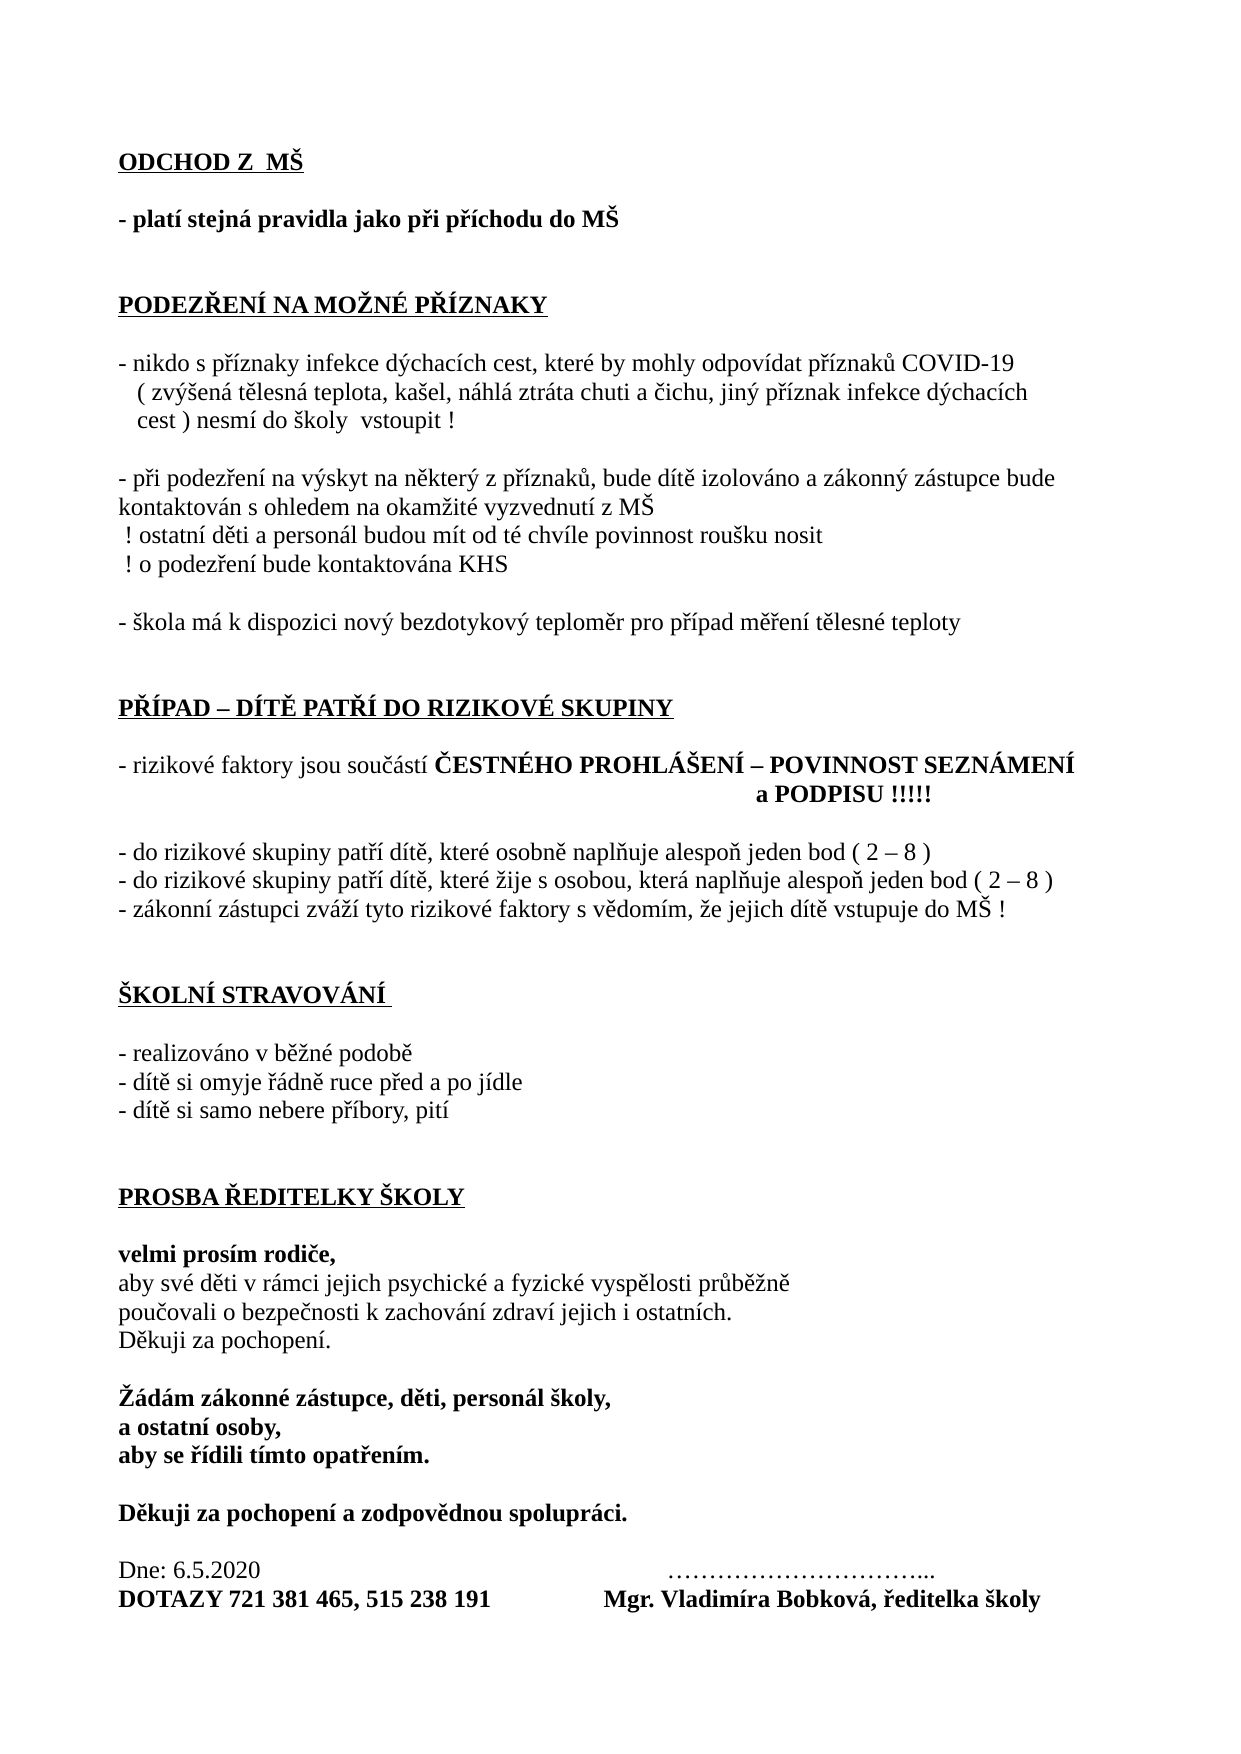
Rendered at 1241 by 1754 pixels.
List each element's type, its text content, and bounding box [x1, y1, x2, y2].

text - dítě si omyje řádně ruce před a po jídle [118, 1067, 1122, 1096]
text Dne: 6.5.2020 …………………………... [118, 1556, 1122, 1584]
text velmi prosím rodiče, [118, 1239, 1122, 1268]
text PŘÍPAD – DÍTĚ PATŘÍ DO RIZIKOVÉ SKUPINY [118, 693, 1122, 722]
text aby se řídili tímto opatřením. [118, 1441, 1122, 1469]
text Žádám zákonné zástupce, děti, personál školy, [118, 1383, 1122, 1412]
text Děkuji za pochopení. [118, 1326, 1122, 1354]
text cest ) nesmí do školy vstoupit ! [118, 406, 1122, 434]
text - škola má k dispozici nový bezdotykový teploměr pro případ měření tělesné teploty [118, 607, 1122, 636]
text - nikdo s příznaky infekce dýchacích cest, které by mohly odpovídat příznaků COVID-19 [118, 348, 1122, 377]
text - realizováno v běžné podobě [118, 1038, 1122, 1067]
text DOTAZY 721 381 465, 515 238 191 Mgr. Vladimíra Bobková, ředitelka školy [118, 1584, 1122, 1613]
text ODCHOD Z MŠ [118, 147, 1122, 176]
text - při podezření na výskyt na některý z příznaků, bude dítě izolováno a zákonný zástupce bude kontaktován s ohledem na okamžité vyzvednutí z MŠ [118, 463, 1122, 521]
text ! ostatní děti a personál budou mít od té chvíle povinnost roušku nosit [118, 521, 1122, 549]
text ŠKOLNÍ STRAVOVÁNÍ [118, 981, 1122, 1009]
text PODEZŘENÍ NA MOŽNÉ PŘÍZNAKY [118, 291, 1122, 319]
text PROSBA ŘEDITELKY ŠKOLY [118, 1182, 1122, 1211]
text - zákonní zástupci zváží tyto rizikové faktory s vědomím, že jejich dítě vstupuje do MŠ ! [118, 894, 1122, 923]
text aby své děti v rámci jejich psychické a fyzické vyspělosti průběžně [118, 1268, 1122, 1297]
text Děkuji za pochopení a zodpovědnou spolupráci. [118, 1498, 1122, 1527]
text - rizikové faktory jsou součástí ČESTNÉHO PROHLÁŠENÍ – POVINNOST SEZNÁMENÍ [118, 751, 1122, 779]
text a ostatní osoby, [118, 1412, 1122, 1441]
text - do rizikové skupiny patří dítě, které osobně naplňuje alespoň jeden bod ( 2 – 8 ) [118, 837, 1122, 866]
text ! o podezření bude kontaktována KHS [118, 549, 1122, 578]
text - platí stejná pravidla jako při příchodu do MŠ [118, 204, 1122, 233]
text - dítě si samo nebere příbory, pití [118, 1096, 1122, 1124]
text poučovali o bezpečnosti k zachování zdraví jejich i ostatních. [118, 1297, 1122, 1326]
text - do rizikové skupiny patří dítě, které žije s osobou, která naplňuje alespoň jeden bod ( 2 – 8 ) [118, 866, 1122, 894]
text a PODPISU !!!!! [118, 779, 1122, 808]
text ( zvýšená tělesná teplota, kašel, náhlá ztráta chuti a čichu, jiný příznak infekce dýchacích [118, 377, 1122, 406]
